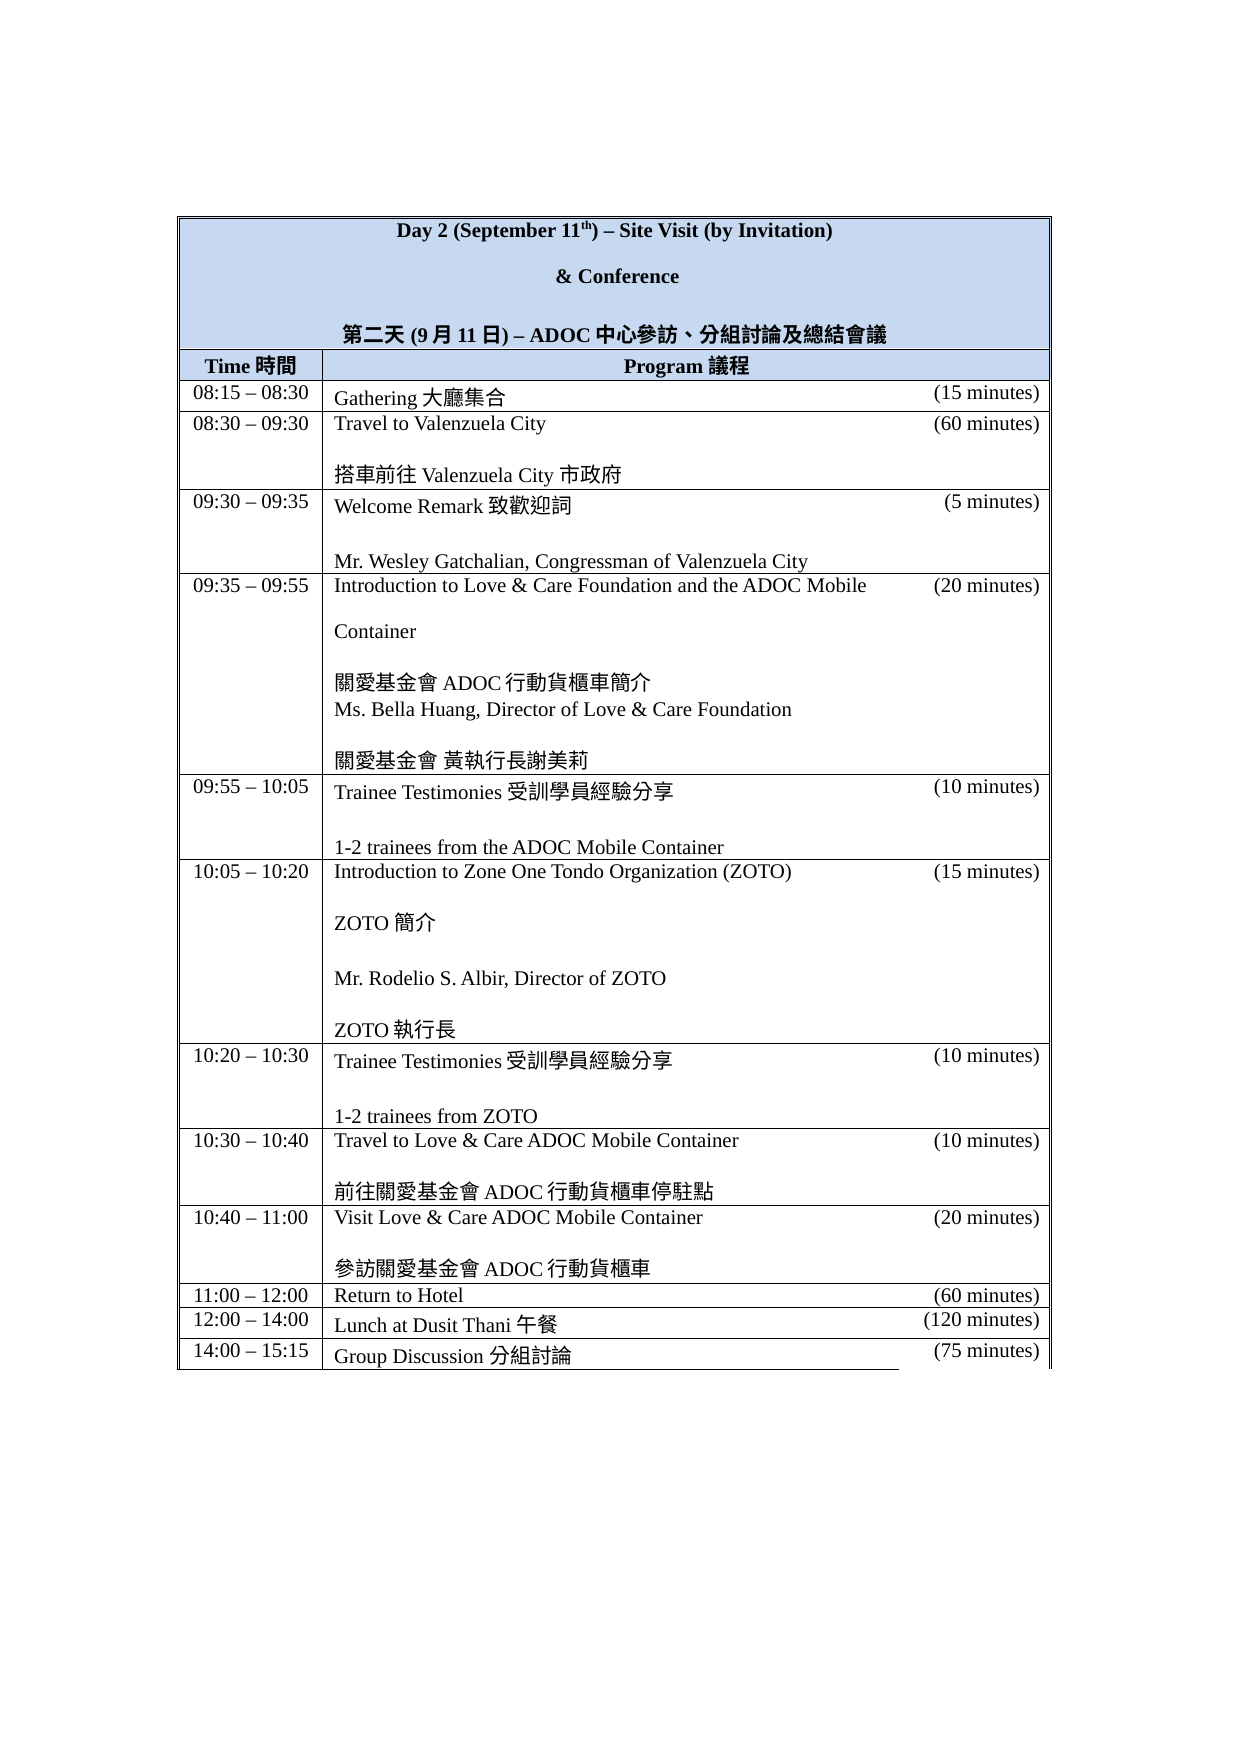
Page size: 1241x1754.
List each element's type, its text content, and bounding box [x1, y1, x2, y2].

table_cell 11:00 – 12:00 [180, 1284, 322, 1307]
table_cell (60 minutes) [913, 412, 1049, 488]
table_cell 10:30 – 10:40 [180, 1129, 322, 1205]
table_cell Ms. Bella Huang, Director of Love & Care Foundation 關愛基金會 黃執行長謝美莉 [323, 697, 1049, 774]
table_cell Group Discussion 分組討論 [323, 1339, 898, 1369]
table_cell Welcome Remark 致歡迎詞 Mr. Wesley Gatchalian, Congressman of Valenzuela City [323, 490, 913, 573]
table_cell Lunch at Dusit Thani 午餐 [323, 1308, 898, 1338]
table_cell Travel to Valenzuela City 搭車前往Valenzuela City 市政府 [323, 412, 913, 488]
table_cell (20 minutes) [913, 1206, 1049, 1283]
table_cell Introduction to Zone One Tondo Organization (ZOTO) ZOTO 簡介 Mr. Rodelio S. Albir, Director of ZOTO ZOTO執行長 [323, 860, 913, 1043]
table_cell (10 minutes) [913, 1129, 1049, 1205]
table_cell (60 minutes) [913, 1284, 1049, 1307]
table_cell 09:55 – 10:05 [180, 775, 322, 859]
table_cell Time 時間 [180, 350, 322, 380]
table_cell (10 minutes) [913, 1044, 1049, 1128]
table_cell Return to Hotel [323, 1284, 913, 1307]
table_cell 08:30 – 09:30 [180, 412, 322, 488]
table_cell 09:35 – 09:55 [180, 574, 322, 774]
table_cell (20 minutes) [913, 574, 1049, 697]
table_cell Travel to Love & Care ADOC Mobile Container 前往關愛基金會ADOC行動貨櫃車停駐點 [323, 1129, 913, 1205]
table_cell (15 minutes) [913, 860, 1049, 1043]
table_cell 10:40 – 11:00 [180, 1206, 322, 1283]
table_cell 08:15 – 08:30 [180, 381, 322, 411]
table_cell Program 議程 [323, 350, 1049, 380]
table_cell (10 minutes) [913, 775, 1049, 859]
table_cell 10:05 – 10:20 [180, 860, 322, 1043]
table_cell 09:30 – 09:35 [180, 490, 322, 573]
table_cell Trainee Testimonies 受訓學員經驗分享 1-2 trainees from the ADOC Mobile Container [323, 775, 913, 859]
table_cell Introduction to Love & Care Foundation and the ADOC Mobile Container 關愛基金會ADOC行動貨櫃車簡介 [323, 574, 913, 697]
table_cell Gathering 大廳集合 [323, 381, 913, 411]
table_header Day 2 (September 11th) – Site Visit (by Invitation) & Conference 第二天 (9月11日) – ADOC中心參訪、分組討論及總結會議 [180, 219, 1049, 348]
table_cell (15 minutes) [913, 381, 1049, 411]
table_cell Trainee Testimonies受訓學員經驗分享 1-2 trainees from ZOTO [323, 1044, 913, 1128]
table_cell 14:00 – 15:15 [180, 1339, 322, 1369]
table_cell 10:20 – 10:30 [180, 1044, 322, 1128]
table_cell (75 minutes) [899, 1339, 1049, 1369]
table_cell 12:00 – 14:00 [180, 1308, 322, 1338]
table_cell (120 minutes) [899, 1308, 1049, 1338]
table_cell (5 minutes) [913, 490, 1049, 573]
table_cell Visit Love & Care ADOC Mobile Container 參訪關愛基金會ADOC行動貨櫃車 [323, 1206, 913, 1283]
